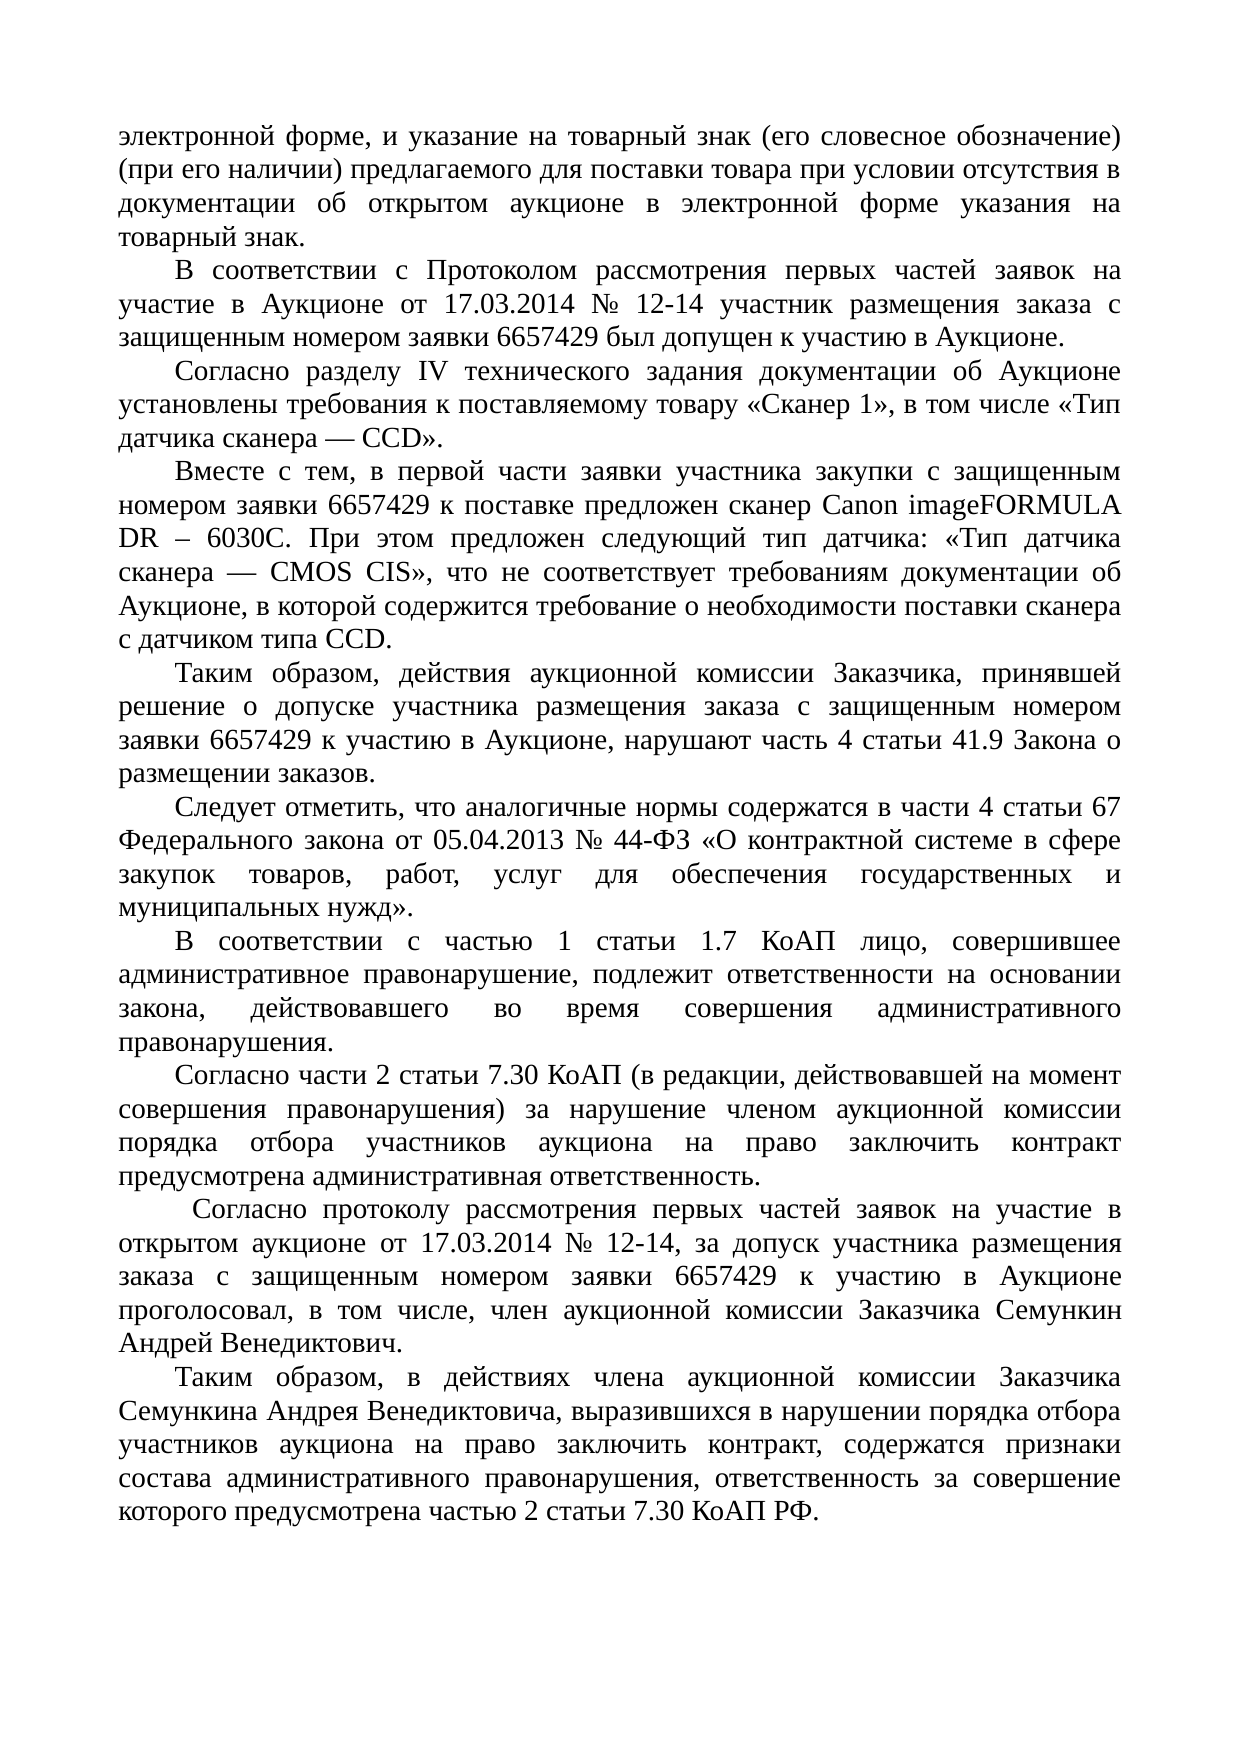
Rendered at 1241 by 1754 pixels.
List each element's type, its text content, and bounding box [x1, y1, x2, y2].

text электронной форме, и указание на товарный знак (его словесное обозначение) (при его наличии) предлагаемого для поставки товара при условии отсутствия в документации об открытом аукционе в электронной форме указания на товарный знак. [118, 118, 1122, 252]
text Таким образом, действия аукционной комиссии Заказчика, принявшей решение о допуске участника размещения заказа с защищенным номером заявки 6657429 к участию в Аукционе, нарушают часть 4 статьи 41.9 Закона о размещении заказов. [118, 655, 1122, 789]
text Согласно части 2 статьи 7.30 КоАП (в редакции, действовавшей на момент совершения правонарушения) за нарушение членом аукционной комиссии порядка отбора участников аукциона на право заключить контракт предусмотрена административная ответственность. [118, 1057, 1122, 1191]
text Вместе с тем, в первой части заявки участника закупки с защищенным номером заявки 6657429 к поставке предложен сканер Canon imageFORMULA DR – 6030C. При этом предложен следующий тип датчика: «Тип датчика сканера — CMOS CIS», что не соответствует требованиям документации об Аукционе, в которой содержится требование о необходимости поставки сканера с датчиком типа CCD. [118, 453, 1122, 655]
text В соответствии с Протоколом рассмотрения первых частей заявок на участие в Аукционе от 17.03.2014 № 12-14 участник размещения заказа с защищенным номером заявки 6657429 был допущен к участию в Аукционе. [118, 252, 1122, 353]
text Согласно разделу IV технического задания документации об Аукционе установлены требования к поставляемому товару «Сканер 1», в том числе «Тип датчика сканера — CCD». [118, 353, 1122, 453]
text В соответствии с частью 1 статьи 1.7 КоАП лицо, совершившее административное правонарушение, подлежит ответственности на основании закона, действовавшего во время совершения административного правонарушения. [118, 923, 1122, 1057]
text Следует отметить, что аналогичные нормы содержатся в части 4 статьи 67 Федерального закона от 05.04.2013 № 44-ФЗ «О контрактной системе в сфере закупок товаров, работ, услуг для обеспечения государственных и муниципальных нужд». [118, 789, 1122, 923]
text Таким образом, в действиях члена аукционной комиссии Заказчика Семункина Андрея Венедиктовича, выразившихся в нарушении порядка отбора участников аукциона на право заключить контракт, содержатся признаки состава административного правонарушения, ответственность за совершение которого предусмотрена частью 2 статьи 7.30 КоАП РФ. [118, 1359, 1122, 1527]
text Согласно протоколу рассмотрения первых частей заявок на участие в открытом аукционе от 17.03.2014 № 12-14, за допуск участника размещения заказа с защищенным номером заявки 6657429 к участию в Аукционе проголосовал, в том числе, член аукционной комиссии Заказчика Семункин Андрей Венедиктович. [118, 1191, 1122, 1359]
